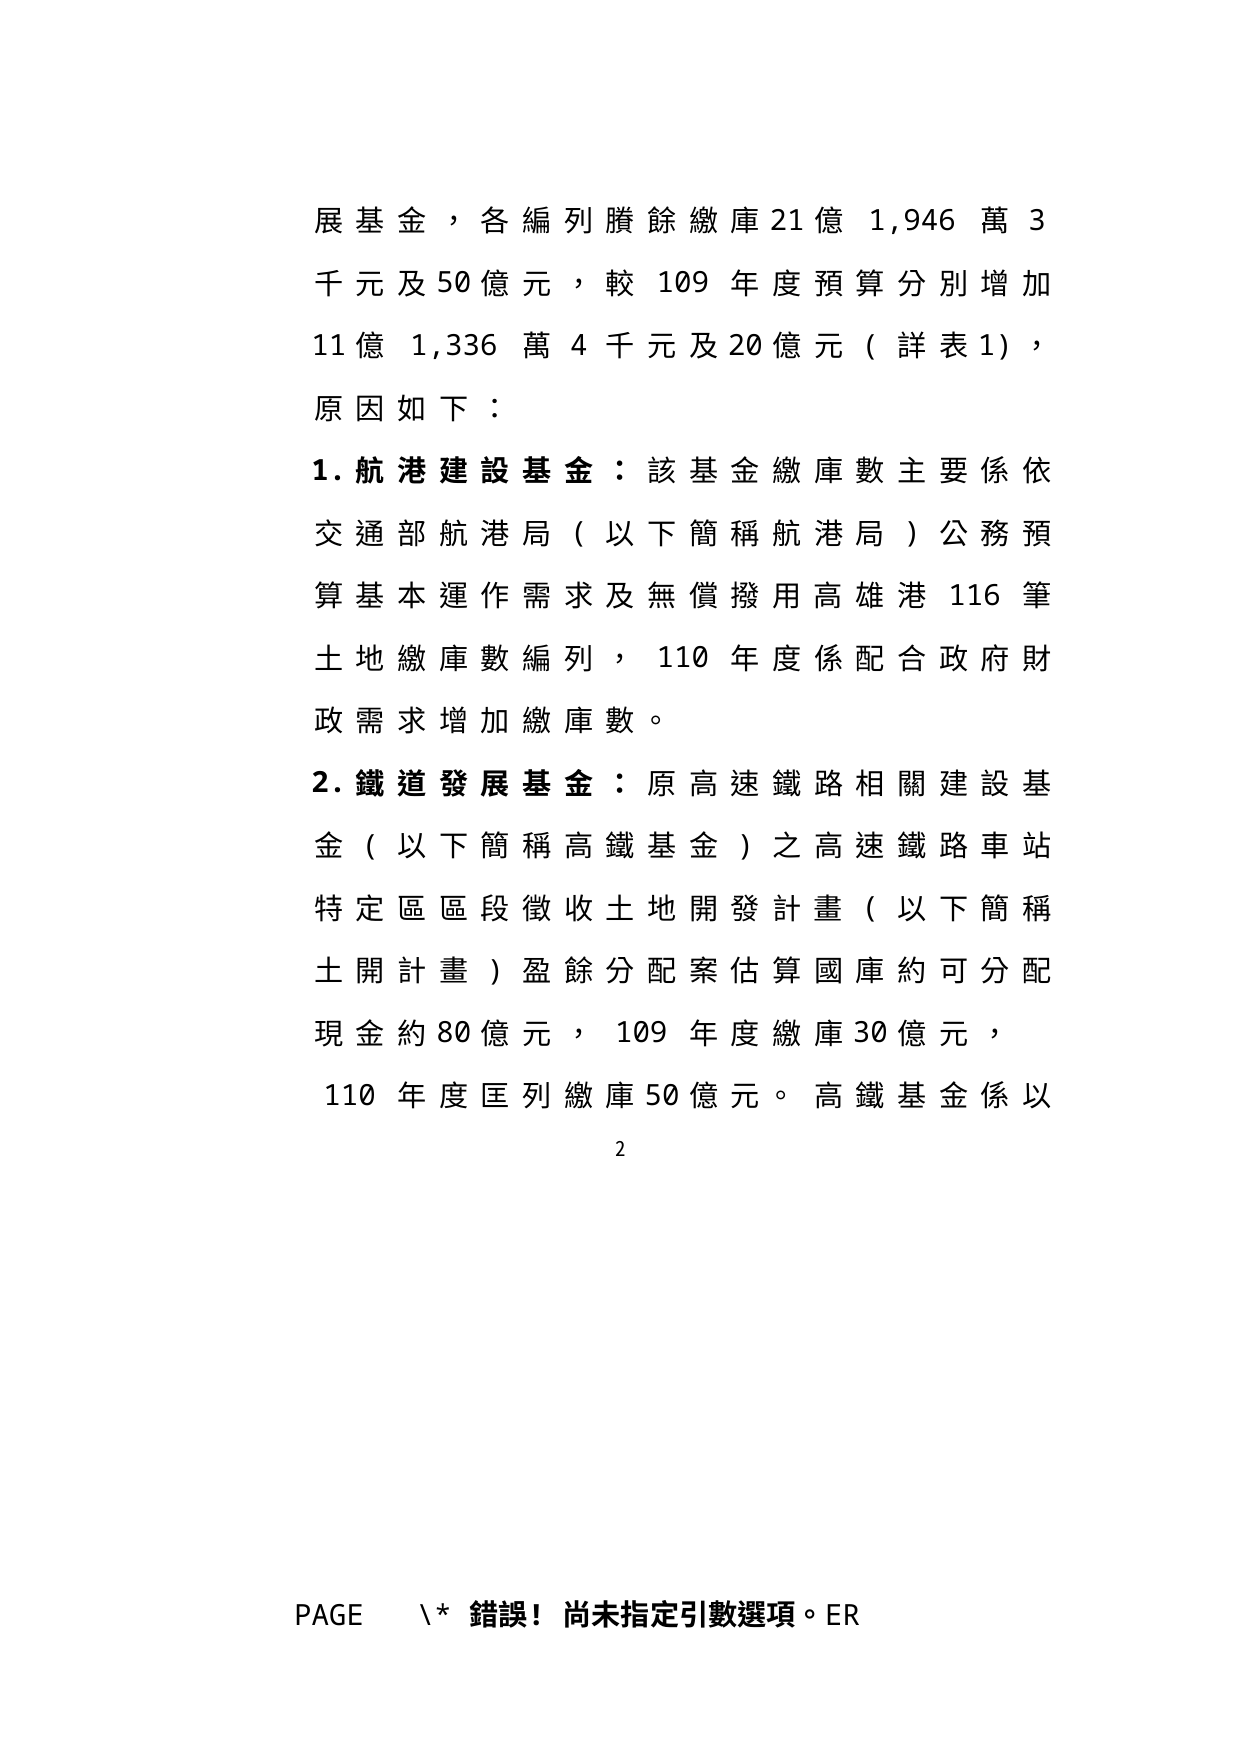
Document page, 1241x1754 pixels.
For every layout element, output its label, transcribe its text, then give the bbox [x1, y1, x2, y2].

text 2.鐵道發展基金：原高速鐵路相關建設基金(以下簡稱高鐵基金)之高速鐵路車站特定區區段徵收土地開發計畫(以下簡稱土開計畫)盈餘分配案估算國庫約可分配現金約80億元，109年度繳庫30億元，110年度匡列繳庫50億元。高鐵基金係以 [271, 740, 1058, 1115]
text 1.航港建設基金：該基金繳庫數主要係依交通部航港局(以下簡稱航港局)公務預算基本運作需求及無償撥用高雄港116筆土地繳庫數編列，110年度係配合政府財政需求增加繳庫數。 [271, 427, 1058, 740]
text 展基金，各編列賸餘繳庫21億1,946萬3千元及50億元，較109年度預算分別增加11億1,336萬4千元及20億元(詳表1)，原因如下： [271, 177, 1058, 427]
